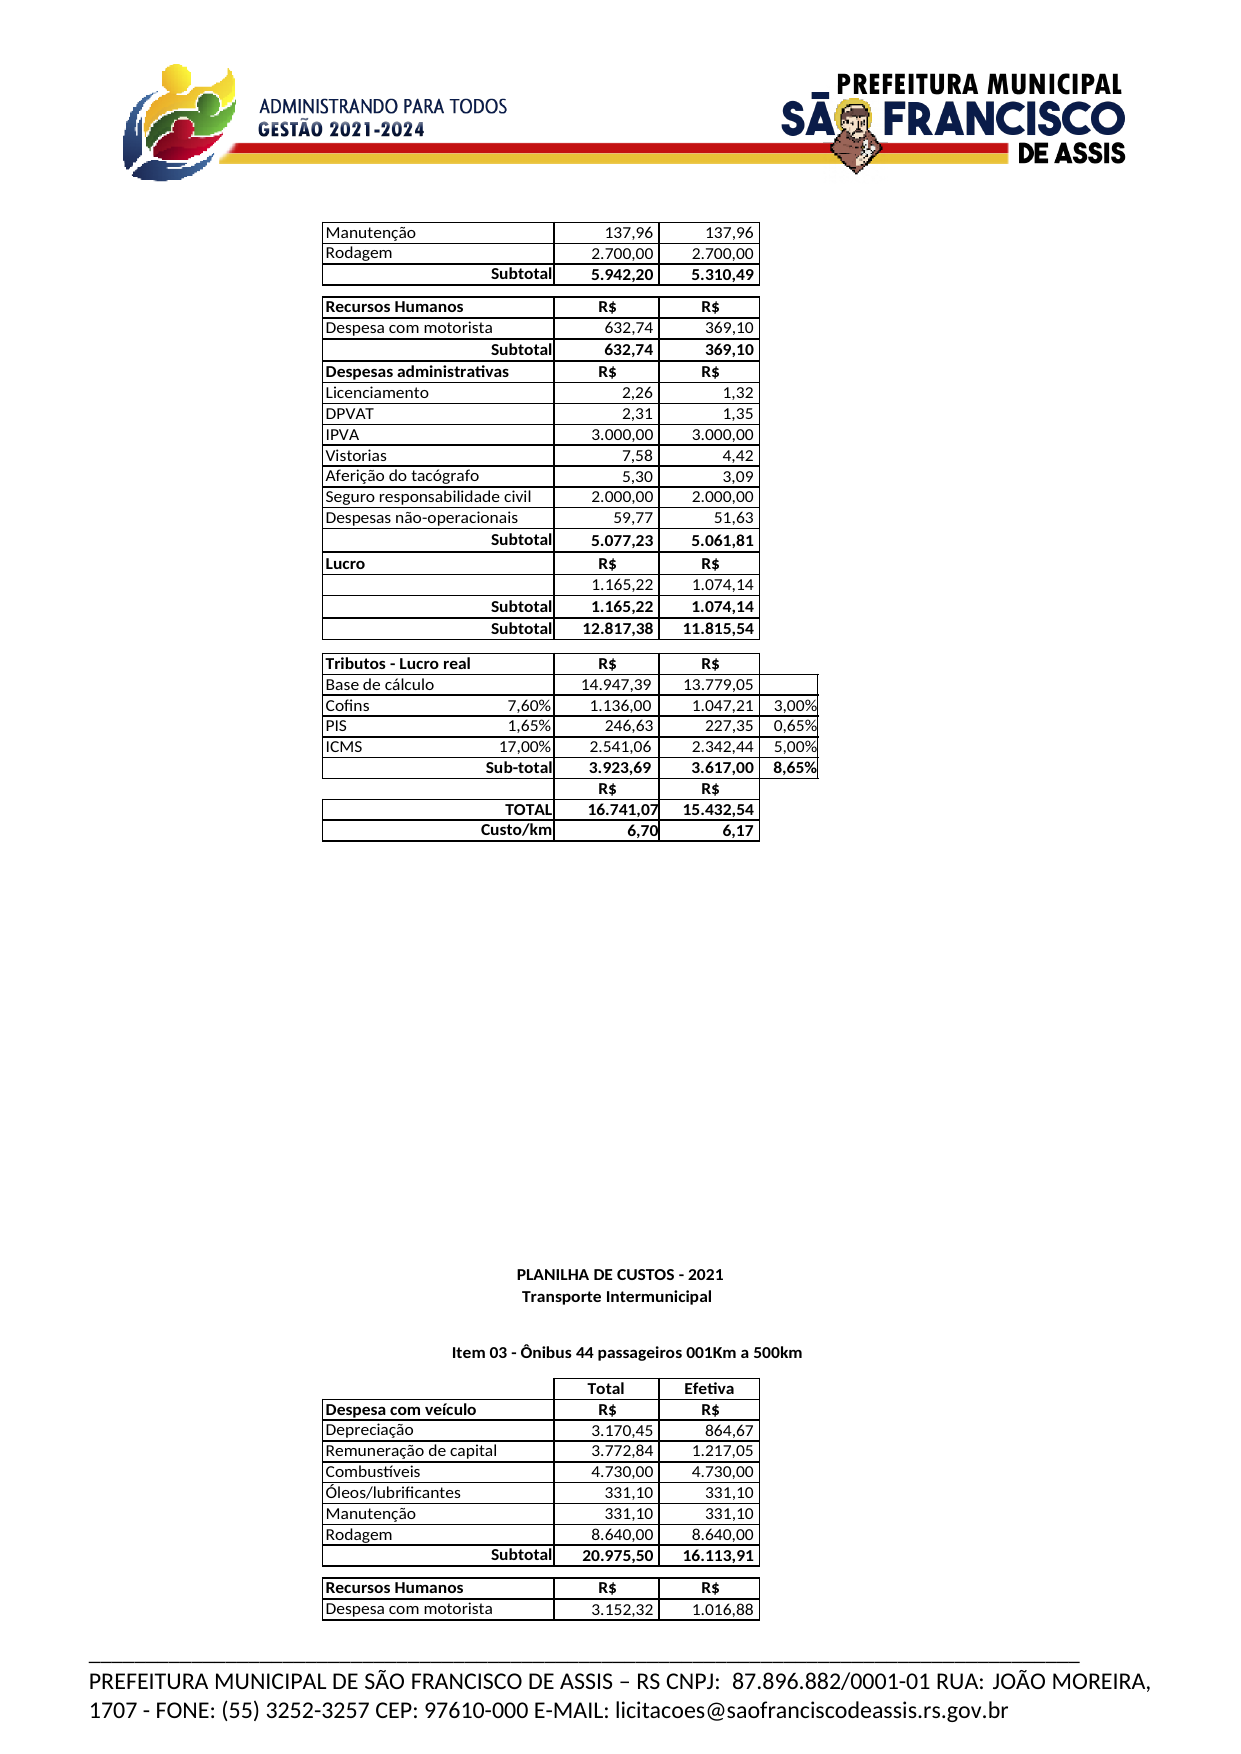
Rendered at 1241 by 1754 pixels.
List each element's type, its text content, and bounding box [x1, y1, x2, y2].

text Transporte Intermunicipal [319, 1287, 919, 1307]
table_cell [760, 779, 818, 840]
table_cell Despesa com motorista [323, 319, 553, 338]
table_cell R$ [555, 1400, 658, 1419]
table_cell 369,10 [660, 319, 759, 338]
table_cell 1,32 [660, 383, 759, 403]
table_cell 1.136,00 [555, 696, 658, 715]
table_cell Subtotal [323, 1546, 553, 1565]
table_cell 1.217,05 [660, 1442, 759, 1461]
table_cell 137,96 [555, 223, 658, 242]
table_header [323, 1378, 553, 1398]
text Item 03 - Ônibus 44 passageiros 001Km a 500km [319, 1342, 934, 1362]
table_cell 20.975,50 [555, 1546, 658, 1565]
table_cell 7,58 [555, 446, 658, 465]
table_cell Custo/km [323, 821, 553, 840]
table_cell 5.942,20 [555, 265, 658, 284]
table_cell Licenciamento [323, 383, 553, 403]
table_cell Subtotal [323, 596, 553, 617]
table_cell Vistorias [323, 446, 553, 465]
table_header Recursos Humanos [323, 1579, 553, 1598]
table_cell 5.310,49 [660, 265, 759, 284]
table_cell 14.947,39 [555, 675, 658, 694]
table_cell Remuneração de capital [323, 1442, 553, 1461]
table_cell Subtotal [323, 529, 553, 551]
table_cell 331,10 [555, 1504, 658, 1523]
table_cell 1.016,88 [660, 1600, 759, 1619]
table_cell 864,67 [660, 1421, 759, 1440]
table_cell 3.170,45 [555, 1421, 658, 1440]
table_cell DPVAT [323, 404, 553, 423]
table_cell 2,31 [555, 404, 658, 423]
table_cell Base de cálculo [323, 675, 553, 694]
table_cell 0,65% [760, 717, 817, 736]
table_cell 8.640,00 [555, 1525, 658, 1544]
table_header R$ [555, 1579, 658, 1598]
table_cell R$ [660, 779, 759, 798]
table_cell 3.772,84 [555, 1442, 658, 1461]
table_cell 1.074,14 [660, 596, 759, 617]
table_header [760, 653, 818, 673]
table_header R$ [660, 298, 759, 317]
table_cell 3.000,00 [555, 425, 658, 444]
table_cell 331,10 [660, 1483, 759, 1503]
table_cell 13.779,05 [660, 675, 759, 694]
table_cell 369,10 [660, 340, 759, 360]
table_cell R$ [660, 1400, 759, 1419]
table_cell Subtotal [323, 265, 553, 284]
table_cell 2.000,00 [660, 488, 759, 507]
table_cell 11.815,54 [660, 619, 759, 638]
table_cell 16.113,91 [660, 1546, 759, 1565]
table_cell 1,35 [660, 404, 759, 423]
table_cell 246,63 [555, 717, 658, 736]
table_cell [323, 779, 553, 798]
table_cell Subtotal [323, 619, 553, 638]
table_header Recursos Humanos [323, 298, 553, 317]
table_cell 1.165,22 [555, 596, 658, 617]
table_cell Despesas não-operacionais [323, 508, 553, 528]
table_cell 15.432,54 [660, 800, 759, 819]
table_cell R$ [555, 779, 658, 798]
table_cell R$ [555, 362, 658, 382]
table_cell 1.047,21 [660, 696, 759, 715]
table_cell Seguro responsabilidade civil [323, 488, 553, 507]
table_cell R$ [660, 362, 759, 382]
table_cell 3,09 [660, 467, 759, 486]
table_header Total [555, 1379, 658, 1398]
table_cell 4.730,00 [660, 1463, 759, 1482]
table_header R$ [555, 654, 658, 673]
table_cell 2.342,44 [660, 738, 759, 757]
table_cell IPVA [323, 425, 553, 444]
table_cell 4.730,00 [555, 1463, 658, 1482]
table_cell 3.617,00 [660, 758, 759, 778]
table_cell 2,26 [555, 383, 658, 403]
table_cell 3.923,69 [555, 758, 658, 778]
table_header R$ [660, 654, 759, 673]
table_cell Subtotal [323, 340, 553, 360]
table_cell R$ [555, 553, 658, 574]
table_cell 16.741,07 [555, 800, 658, 819]
table_cell [323, 575, 553, 594]
table_cell 6,17 [660, 821, 759, 840]
table_header R$ [660, 1579, 759, 1598]
table_cell 137,96 [660, 223, 759, 242]
table_cell Rodagem [323, 244, 553, 263]
table_cell 5,30 [555, 467, 658, 486]
table_cell 331,10 [555, 1483, 658, 1503]
table_cell ICMS 17,00% [323, 738, 553, 757]
table_cell Sub-total [323, 758, 553, 778]
table_cell Cofins 7,60% [323, 696, 553, 715]
table_cell 4,42 [660, 446, 759, 465]
table_cell 8.640,00 [660, 1525, 759, 1544]
table_cell Lucro [323, 553, 553, 574]
table_cell 2.700,00 [555, 244, 658, 263]
table_cell 12.817,38 [555, 619, 658, 638]
table_cell R$ [660, 553, 759, 574]
table_cell 2.541,06 [555, 738, 658, 757]
table_cell 632,74 [555, 319, 658, 338]
table_header Efetiva [660, 1379, 759, 1398]
table_cell Despesa com veículo [323, 1400, 553, 1419]
table_cell 227,35 [660, 717, 759, 736]
table_cell Óleos/lubrificantes [323, 1483, 553, 1503]
table_cell 59,77 [555, 508, 658, 528]
table_cell Aferição do tacógrafo [323, 467, 553, 486]
table_cell Manutenção [323, 223, 553, 242]
table_cell 1.165,22 [555, 575, 658, 594]
table_cell 8,65% [760, 758, 817, 778]
table_cell 5.061,81 [660, 529, 759, 551]
table_cell 5,00% [760, 738, 817, 757]
table_cell 3.152,32 [555, 1600, 658, 1619]
table_cell 2.000,00 [555, 488, 658, 507]
table_header R$ [555, 298, 658, 317]
table_cell Rodagem [323, 1525, 553, 1544]
table_cell 331,10 [660, 1504, 759, 1523]
table_cell Depreciação [323, 1421, 553, 1440]
table_header Tributos - Lucro real [323, 654, 553, 673]
table_cell [760, 675, 817, 694]
table_cell Despesas administrativas [323, 362, 553, 382]
text PLANILHA DE CUSTOS - 2021 [319, 1264, 921, 1284]
table_cell TOTAL [323, 800, 553, 819]
table_cell Despesa com motorista [323, 1600, 553, 1619]
table_cell PIS 1,65% [323, 717, 553, 736]
table_cell 3.000,00 [660, 425, 759, 444]
table_cell Combustíveis [323, 1463, 553, 1482]
table_cell 2.700,00 [660, 244, 759, 263]
table_cell 632,74 [555, 340, 658, 360]
table_cell 51,63 [660, 508, 759, 528]
table_cell 1.074,14 [660, 575, 759, 594]
table_cell Manutenção [323, 1504, 553, 1523]
table_cell 5.077,23 [555, 529, 658, 551]
table_cell 3,00% [760, 696, 817, 715]
table_cell 6,70 [555, 821, 658, 840]
